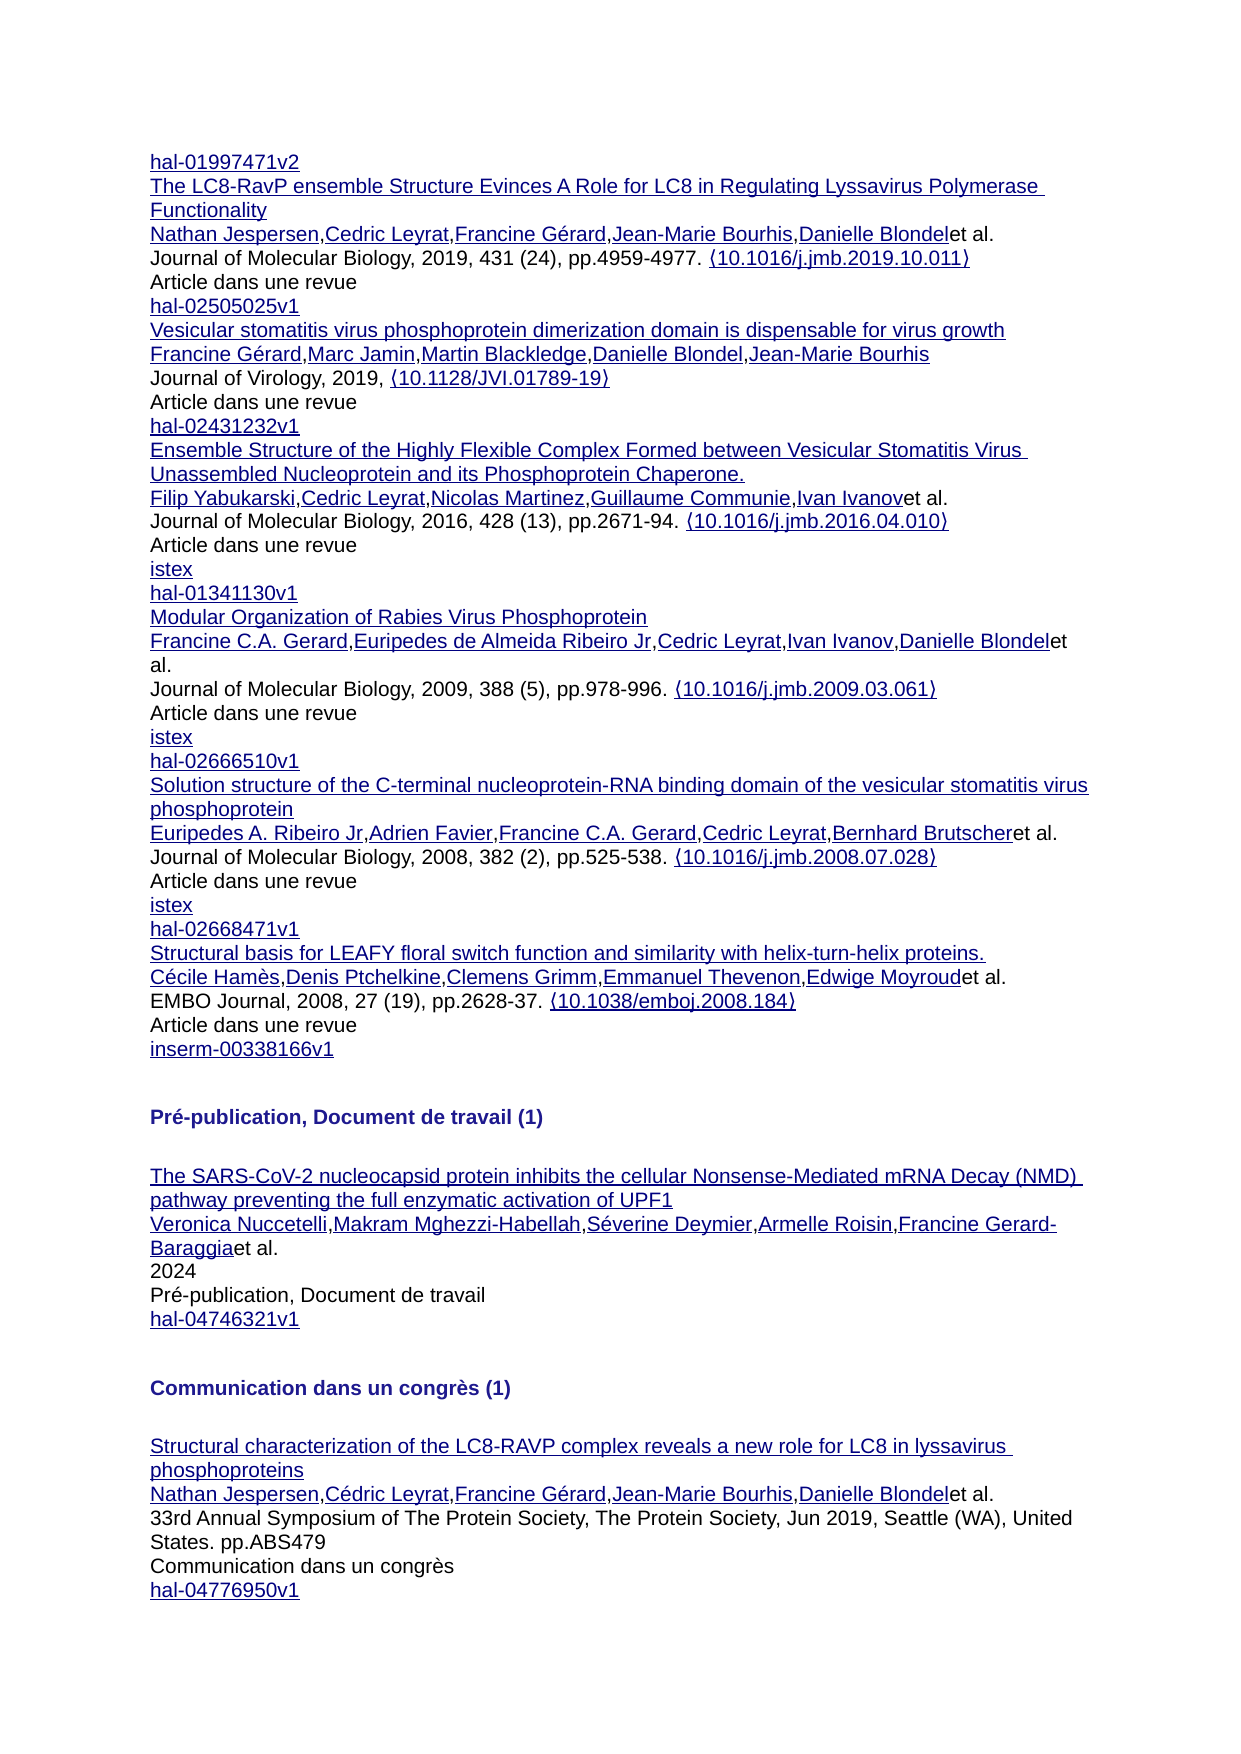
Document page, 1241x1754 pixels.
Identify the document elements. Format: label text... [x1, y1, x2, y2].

table_cell hal-01997471v2 [150, 150, 1090, 174]
table_cell Ensemble Structure of the Highly Flexible Complex Formed between Vesicular Stomatitis Virus Unassembled Nucleoprotein and its Phosphoprotein Chaperone. Filip Yabukarski,Cedric Leyrat,Nicolas Martinez,Guillaume Communie,Ivan Ivanovet al. Journal of Molecular Biology, 2016, 428 (13), pp.2671-94. ⟨10.1016/j.jmb.2016.04.010⟩ Article dans une revue istex hal-01341130v1 [150, 438, 1090, 605]
table_cell Vesicular stomatitis virus phosphoprotein dimerization domain is dispensable for virus growth Francine Gérard,Marc Jamin,Martin Blackledge,Danielle Blondel,Jean-Marie Bourhis Journal of Virology, 2019, ⟨10.1128/JVI.01789-19⟩ Article dans une revue hal-02431232v1 [150, 318, 1090, 437]
table_cell Modular Organization of Rabies Virus Phosphoprotein Francine C.A. Gerard,Euripedes de Almeida Ribeiro Jr,Cedric Leyrat,Ivan Ivanov,Danielle Blondelet al. Journal of Molecular Biology, 2009, 388 (5), pp.978-996. ⟨10.1016/j.jmb.2009.03.061⟩ Article dans une revue istex hal-02666510v1 [150, 605, 1090, 773]
subtitle Pré-publication, Document de travail (1) [150, 1105, 1090, 1129]
table_header The SARS-CoV-2 nucleocapsid protein inhibits the cellular Nonsense-Mediated mRNA Decay (NMD) pathway preventing the full enzymatic activation of UPF1 Veronica Nuccetelli,Makram Mghezzi-Habellah,Séverine Deymier,Armelle Roisin,Francine Gerard-Baraggiaet al. 2024 Pré-publication, Document de travail hal-04746321v1 [150, 1164, 1090, 1331]
table_cell Structural basis for LEAFY floral switch function and similarity with helix-turn-helix proteins. Cécile Hamès,Denis Ptchelkine,Clemens Grimm,Emmanuel Thevenon,Edwige Moyroudet al. EMBO Journal, 2008, 27 (19), pp.2628-37. ⟨10.1038/emboj.2008.184⟩ Article dans une revue inserm-00338166v1 [150, 941, 1090, 1060]
table_cell Solution structure of the C-terminal nucleoprotein-RNA binding domain of the vesicular stomatitis virus phosphoprotein Euripedes A. Ribeiro Jr,Adrien Favier,Francine C.A. Gerard,Cedric Leyrat,Bernhard Brutscheret al. Journal of Molecular Biology, 2008, 382 (2), pp.525-538. ⟨10.1016/j.jmb.2008.07.028⟩ Article dans une revue istex hal-02668471v1 [150, 773, 1090, 941]
table_cell The LC8-RavP ensemble Structure Evinces A Role for LC8 in Regulating Lyssavirus Polymerase Functionality Nathan Jespersen,Cedric Leyrat,Francine Gérard,Jean-Marie Bourhis,Danielle Blondelet al. Journal of Molecular Biology, 2019, 431 (24), pp.4959-4977. ⟨10.1016/j.jmb.2019.10.011⟩ Article dans une revue hal-02505025v1 [150, 174, 1090, 318]
subtitle Communication dans un congrès (1) [150, 1376, 1090, 1400]
table_header Structural characterization of the LC8-RAVP complex reveals a new role for LC8 in lyssavirus phosphoproteins Nathan Jespersen,Cédric Leyrat,Francine Gérard,Jean-Marie Bourhis,Danielle Blondelet al. 33rd Annual Symposium of The Protein Society, The Protein Society, Jun 2019, Seattle (WA), United States. pp.ABS479 Communication dans un congrès hal-04776950v1 [150, 1434, 1090, 1602]
